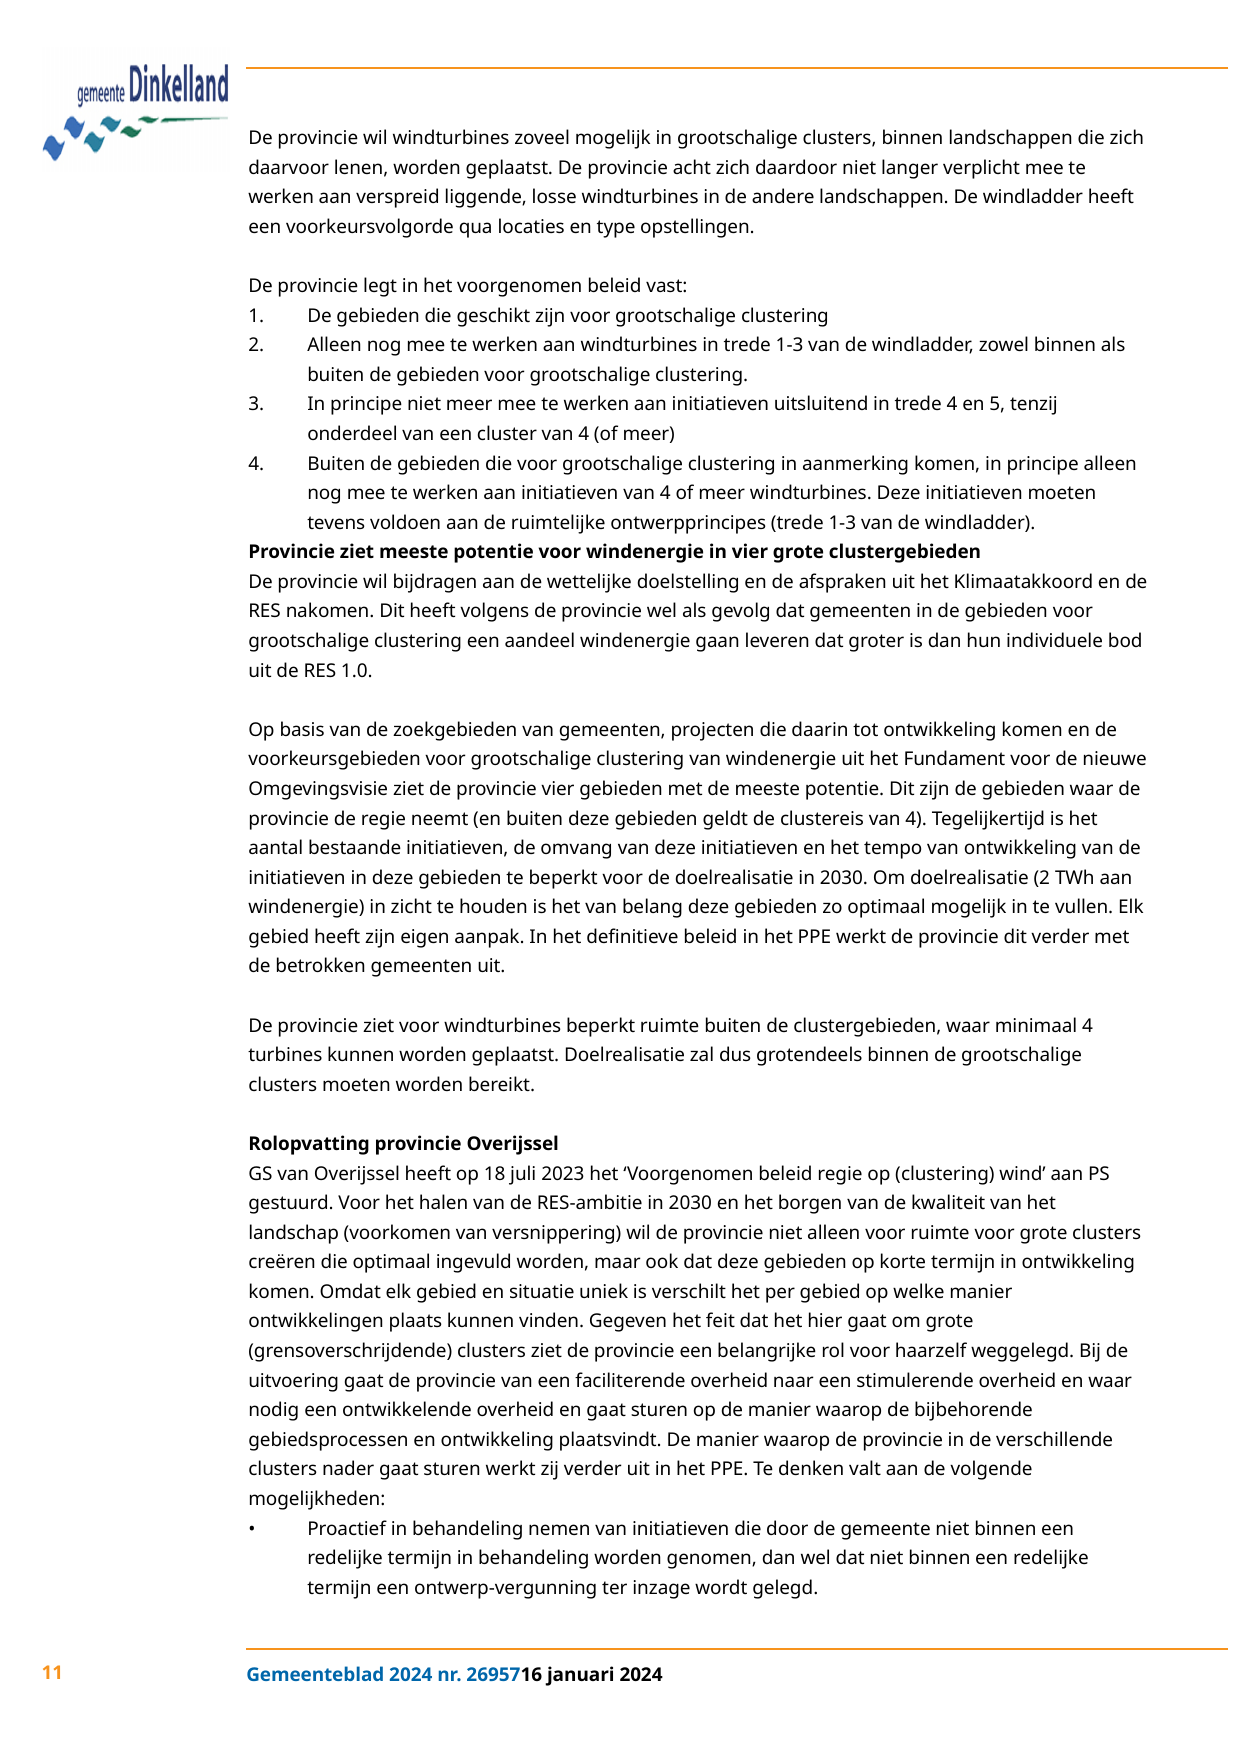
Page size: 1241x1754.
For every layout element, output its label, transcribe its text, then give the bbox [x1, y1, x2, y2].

text De provincie ziet voor windturbines beperkt ruimte buiten de clustergebieden, waar minimaal 4 turbines kunnen worden geplaatst. Doelrealisatie zal dus grotendeels binnen de grootschalige clusters moeten worden bereikt. [248, 1012, 1152, 1097]
list In principe niet meer mee te werken aan initiatieven uitsluitend in trede 4 en 5, tenzij onderdeel van een cluster van 4 (of meer) [248, 391, 1152, 446]
text Rolopvatting provincie Overijssel [248, 1130, 1152, 1156]
text De provincie legt in het voorgenomen beleid vast: [248, 272, 1152, 298]
text De provincie wil windturbines zoveel mogelijk in grootschalige clusters, binnen landschappen die zich daarvoor lenen, worden geplaatst. De provincie acht zich daardoor niet langer verplicht mee te werken aan verspreid liggende, losse windturbines in de andere landschappen. De windladder heeft een voorkeursvolgorde qua locaties en type opstellingen. [248, 124, 1152, 239]
list Proactief in behandeling nemen van initiatieven die door de gemeente niet binnen een redelijke termijn in behandeling worden genomen, dan wel dat niet binnen een redelijke termijn een ontwerp-vergunning ter inzage wordt gelegd. [248, 1515, 1152, 1600]
text De provincie wil bijdragen aan de wettelijke doelstelling en de afspraken uit het Klimaatakkoord en de RES nakomen. Dit heeft volgens de provincie wel als gevolg dat gemeenten in de gebieden voor grootschalige clustering een aandeel windenergie gaan leveren dat groter is dan hun individuele bod uit de RES 1.0. [248, 568, 1152, 683]
picture [41, 47, 231, 172]
text GS van Overijssel heeft op 18 juli 2023 het ‘Voorgenomen beleid regie op (clustering) wind’ aan PS gestuurd. Voor het halen van de RES-ambitie in 2030 en het borgen van de kwaliteit van het landschap (voorkomen van versnippering) wil de provincie niet alleen voor ruimte voor grote clusters creëren die optimaal ingevuld worden, maar ook dat deze gebieden op korte termijn in ontwikkeling komen. Omdat elk gebied en situatie uniek is verschilt het per gebied op welke manier ontwikkelingen plaats kunnen vinden. Gegeven het feit dat het hier gaat om grote (grensoverschrijdende) clusters ziet de provincie een belangrijke rol voor haarzelf weggelegd. Bij de uitvoering gaat de provincie van een faciliterende overheid naar een stimulerende overheid en waar nodig een ontwikkelende overheid en gaat sturen op de manier waarop de bijbehorende gebiedsprocessen en ontwikkeling plaatsvindt. De manier waarop de provincie in de verschillende clusters nader gaat sturen werkt zij verder uit in het PPE. Te denken valt aan de volgende mogelijkheden: [248, 1160, 1152, 1511]
text Op basis van de zoekgebieden van gemeenten, projecten die daarin tot ontwikkeling komen en de voorkeursgebieden voor grootschalige clustering van windenergie uit het Fundament voor de nieuwe Omgevingsvisie ziet de provincie vier gebieden met de meeste potentie. Dit zijn de gebieden waar de provincie de regie neemt (en buiten deze gebieden geldt de clustereis van 4). Tegelijkertijd is het aantal bestaande initiatieven, de omvang van deze initiatieven en het tempo van ontwikkeling van de initiatieven in deze gebieden te beperkt voor de doelrealisatie in 2030. Om doelrealisatie (2 TWh aan windenergie) in zicht te houden is het van belang deze gebieden zo optimaal mogelijk in te vullen. Elk gebied heeft zijn eigen aanpak. In het definitieve beleid in het PPE werkt de provincie dit verder met de betrokken gemeenten uit. [248, 716, 1152, 978]
list Alleen nog mee te werken aan windturbines in trede 1-3 van de windladder, zowel binnen als buiten de gebieden voor grootschalige clustering. [248, 331, 1152, 387]
list De gebieden die geschikt zijn voor grootschalige clustering [248, 302, 1152, 328]
text Provincie ziet meeste potentie voor windenergie in vier grote clustergebieden [248, 538, 1152, 564]
list Buiten de gebieden die voor grootschalige clustering in aanmerking komen, in principe alleen nog mee te werken aan initiatieven van 4 of meer windturbines. Deze initiatieven moeten tevens voldoen aan de ruimtelijke ontwerpprincipes (trede 1-3 van de windladder). [248, 450, 1152, 535]
